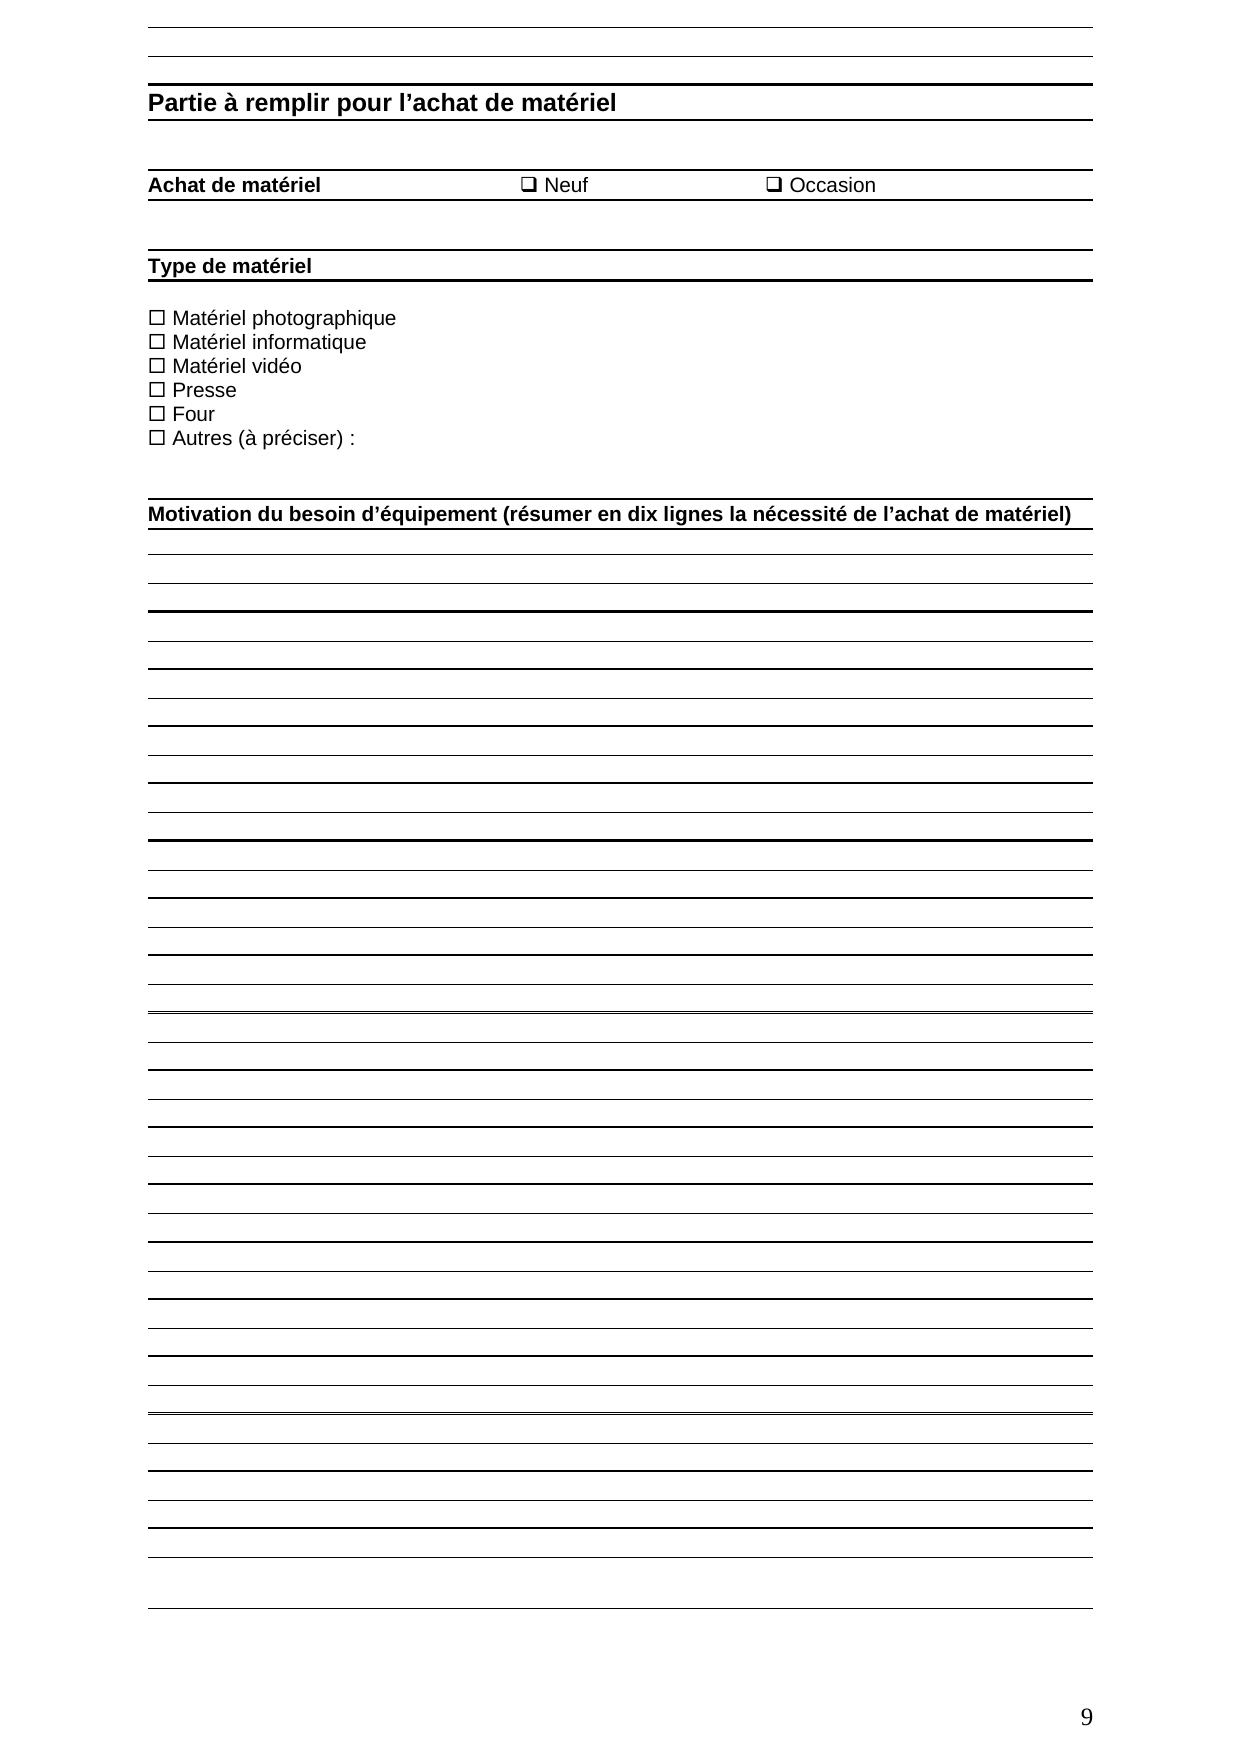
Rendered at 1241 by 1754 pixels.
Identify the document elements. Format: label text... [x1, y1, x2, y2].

text  Four [148, 402, 1093, 426]
text Type de matériel [148, 251, 1093, 279]
text  Matériel informatique [148, 330, 1093, 354]
subtitle Partie à remplir pour l’achat de matériel [148, 86, 1093, 119]
text  Matériel photographique [148, 306, 1093, 330]
text Achat de matériel  Neuf  Occasion [148, 171, 1093, 199]
text  Presse [148, 378, 1093, 402]
text  Autres (à préciser) : [148, 426, 1093, 450]
text  Matériel vidéo [148, 354, 1093, 378]
subtitle Motivation du besoin d’équipement (résumer en dix lignes la nécessité de l’achat de matériel) [148, 500, 1093, 528]
